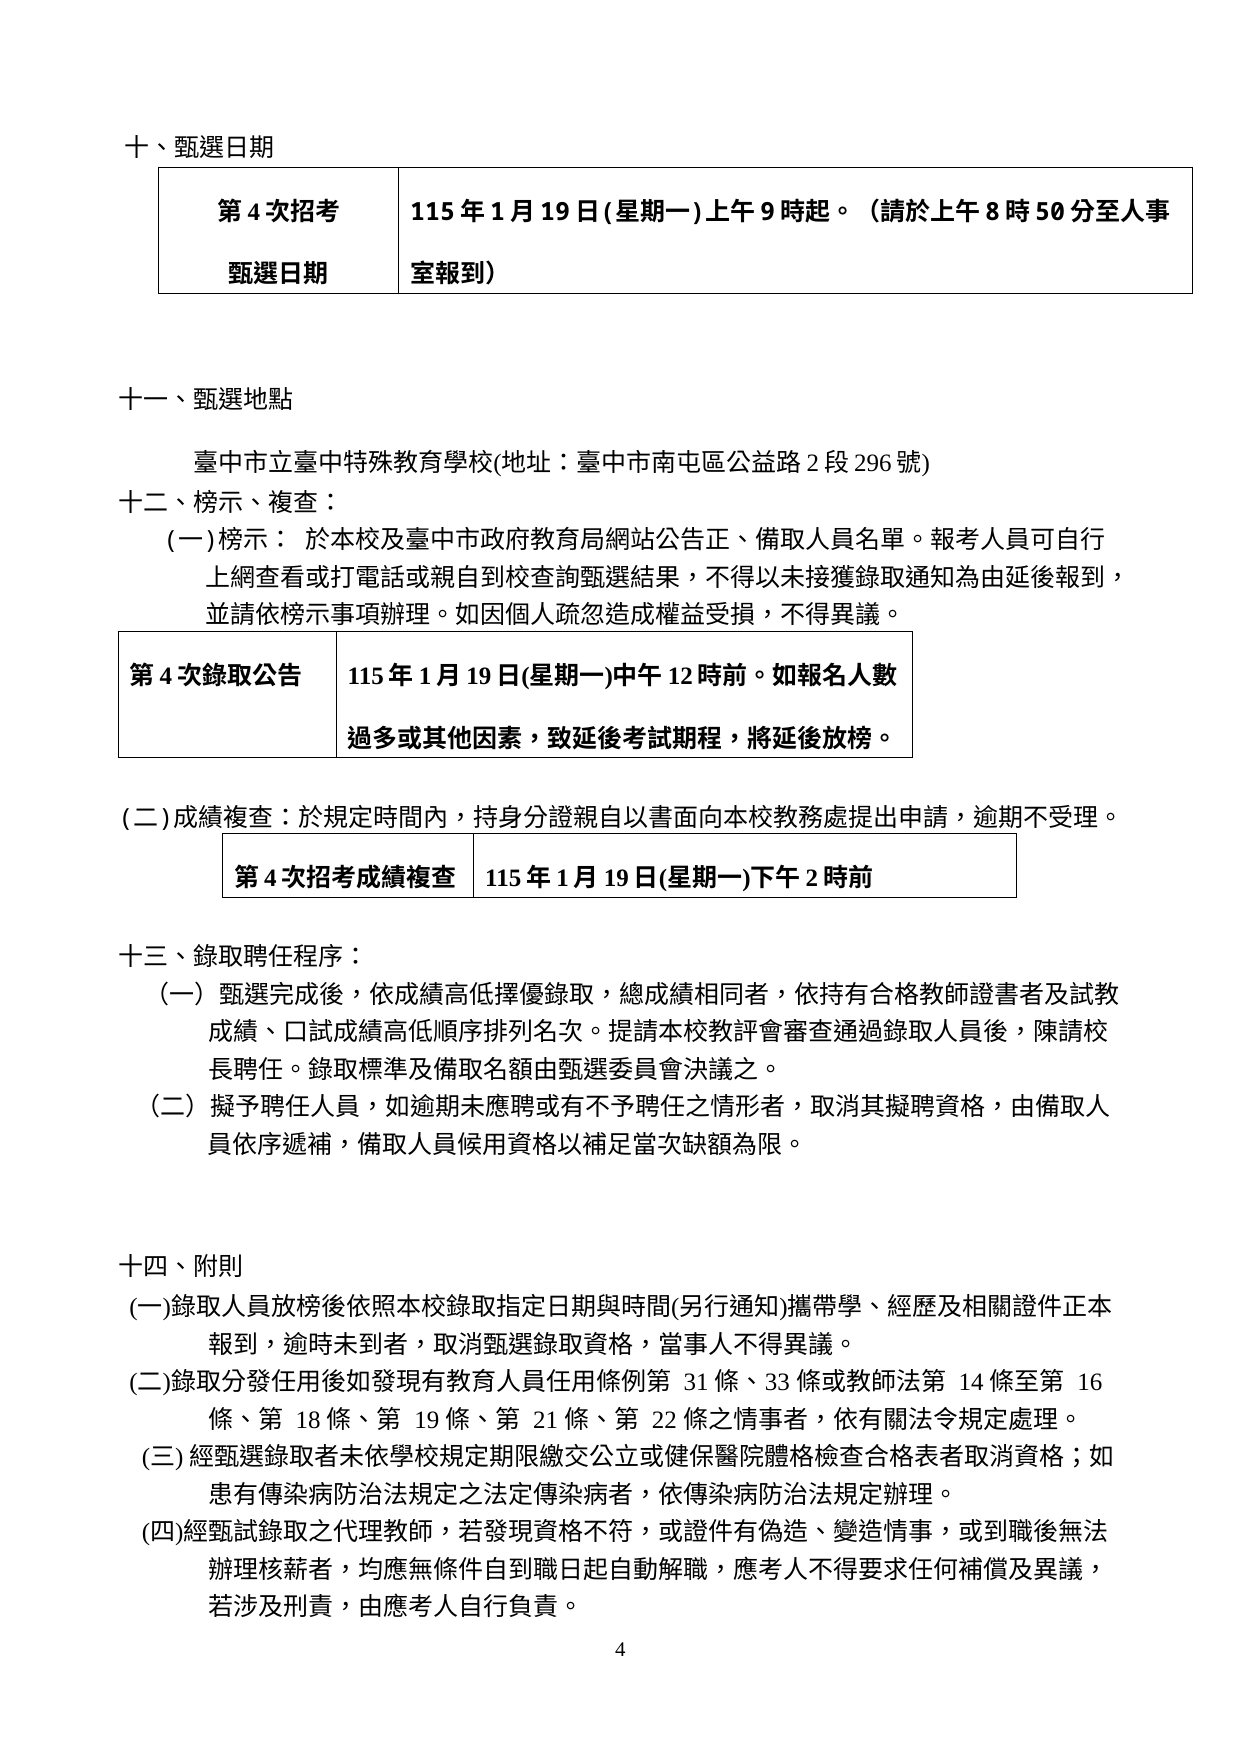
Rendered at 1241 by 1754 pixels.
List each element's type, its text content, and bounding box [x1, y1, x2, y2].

table_header 115年1月19日(星期一)上午9時起。（請於上午8時50分至人事室報到） [399, 168, 1192, 293]
table_header 第4次錄取公告 [119, 632, 336, 757]
text 臺中市立臺中特殊教育學校(地址：臺中市南屯區公益路2段296號) [193, 419, 1122, 481]
table_header 115年1月19日(星期一)中午12時前。如報名人數過多或其他因素，致延後考試期程，將延後放榜。 [337, 632, 912, 757]
table_header 第4次招考 甄選日期 [159, 168, 398, 293]
table_header 第4次招考成績複查 [223, 834, 473, 897]
text (一)錄取人員放榜後依照本校錄取指定日期與時間(另行通知)攜帶學、經歷及相關證件正本報到，逾時未到者，取消甄選錄取資格，當事人不得異議。 [129, 1285, 1122, 1360]
text 十、甄選日期 [118, 104, 1122, 167]
text (一)榜示： 於本校及臺中市政府教育局網站公告正、備取人員名單。報考人員可自行上網查看或打電話或親自到校查詢甄選結果，不得以未接獲錄取通知為由延後報到，並請依榜示事項辦理。如因個人疏忽造成權益受損，不得異議。 [118, 519, 1122, 631]
table_header 115年1月19日(星期一)下午2時前 [474, 834, 1016, 897]
text (三) 經甄選錄取者未依學校規定期限繳交公立或健保醫院體格檢查合格表者取消資格；如患有傳染病防治法規定之法定傳染病者，依傳染病防治法規定辦理。 [129, 1435, 1122, 1510]
text (四)經甄試錄取之代理教師，若發現資格不符，或證件有偽造、變造情事，或到職後無法辦理核薪者，均應無條件自到職日起自動解職，應考人不得要求任何補償及異議，若涉及刑責，由應考人自行負責。 [129, 1510, 1122, 1623]
text （一）甄選完成後，依成績高低擇優錄取，總成績相同者，依持有合格教師證書者及試教成績、口試成績高低順序排列名次。提請本校教評會審查通過錄取人員後，陳請校長聘任。錄取標準及備取名額由甄選委員會決議之。 [129, 973, 1122, 1085]
text （二）擬予聘任人員，如逾期未應聘或有不予聘任之情形者，取消其擬聘資格，由備取人員依序遞補，備取人員候用資格以補足當次缺額為限。 [121, 1085, 1122, 1160]
text (二)錄取分發任用後如發現有教育人員任用條例第 31 條、33 條或教師法第 14 條至第 16 條、第 18 條、第 19 條、第 21 條、第 22 條之情事者，依有關法令規定處理。 [129, 1360, 1122, 1435]
text 十二、榜示、複查： [118, 481, 1111, 519]
text (二)成績複查：於規定時間內，持身分證親自以書面向本校教務處提出申請，逾期不受理。 [118, 796, 1111, 833]
text 十一、甄選地點 [118, 356, 1122, 419]
text 十三、錄取聘任程序： [118, 935, 1111, 973]
text 十四、附則 [118, 1223, 1122, 1285]
